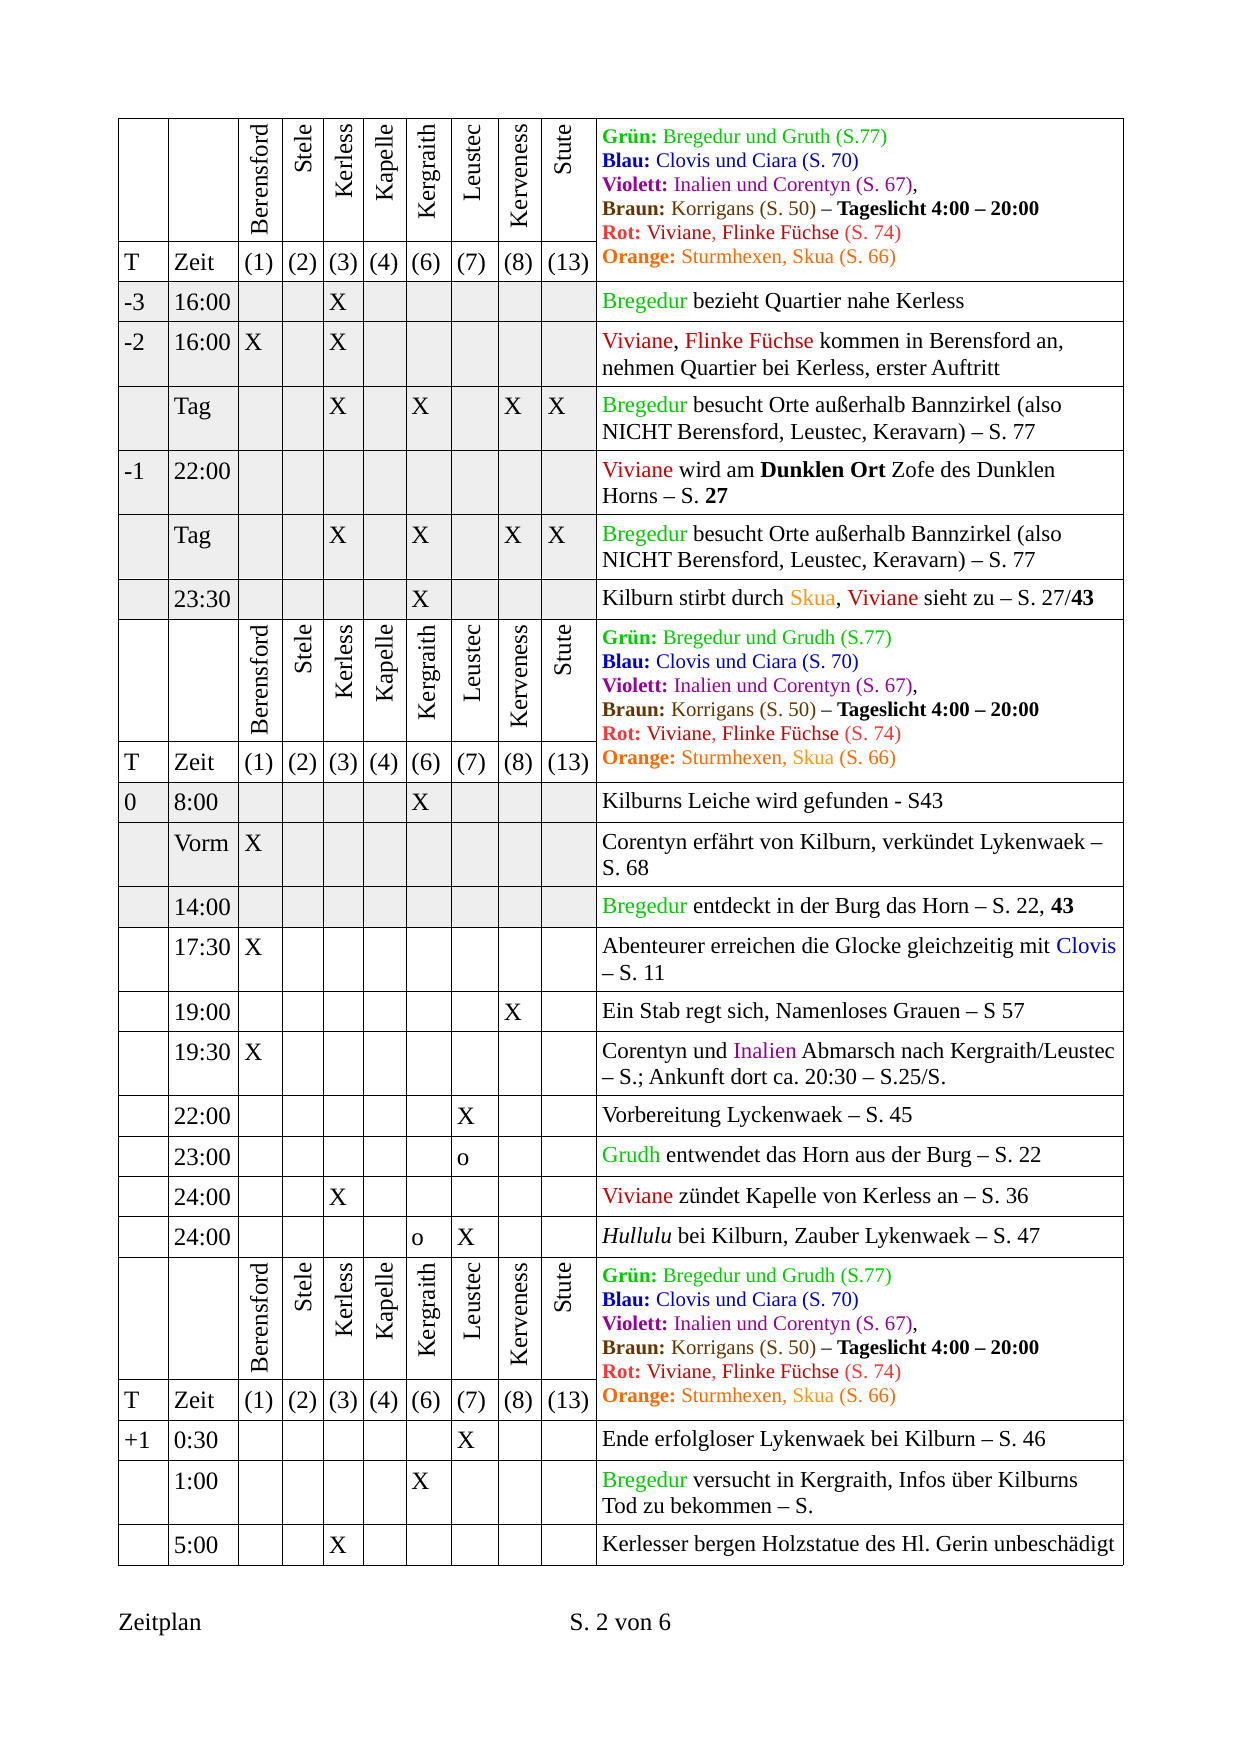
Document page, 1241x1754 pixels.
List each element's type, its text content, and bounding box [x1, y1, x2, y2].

table_cell [364, 887, 406, 927]
table_cell Kilburns Leiche wird gefunden - S43 [597, 783, 1123, 822]
table_cell [364, 1032, 406, 1095]
table_cell Tag [169, 515, 238, 578]
table_cell Grün: Bregedur und Grudh (S.77) Blau: Clovis und Ciara (S. 70) Violett: Inalien und Corentyn (S. 67), Braun: Korrigans (S. 50) – Tageslicht 4:00 – 20:00 Rot: Viviane, Flinke Füchse (S. 74) Orange: Sturmhexen, Skua (S. 66) [597, 1258, 1123, 1419]
table_cell [407, 1421, 451, 1460]
table_cell [364, 783, 406, 822]
table_cell [499, 1525, 541, 1564]
table_cell [119, 928, 168, 991]
table_cell [499, 1096, 541, 1136]
table_cell [452, 992, 498, 1031]
table_cell [324, 887, 363, 927]
table_cell 17:30 [169, 928, 238, 991]
table_cell [364, 1461, 406, 1524]
table_cell [324, 1137, 363, 1176]
table_cell [499, 282, 541, 321]
table_cell [324, 1461, 363, 1524]
table_cell [542, 1096, 596, 1136]
table_cell [283, 1217, 323, 1257]
table_cell [364, 515, 406, 578]
table_cell [324, 823, 363, 886]
table_cell [239, 387, 282, 450]
table_cell (7) [452, 742, 498, 782]
table_cell [452, 580, 498, 619]
table_cell [324, 992, 363, 1031]
table_cell X [452, 1421, 498, 1460]
table_cell 16:00 [169, 282, 238, 321]
table_cell Kapelle [364, 620, 406, 741]
table_header Leustec [452, 119, 498, 241]
table_cell [407, 1137, 451, 1176]
table_cell Berensford [239, 620, 282, 741]
table_cell [119, 992, 168, 1031]
table_cell [407, 928, 451, 991]
table_cell [283, 1177, 323, 1216]
table_cell (4) [364, 742, 406, 782]
table_cell o [407, 1217, 451, 1257]
table_cell [499, 1177, 541, 1216]
table_cell [119, 1217, 168, 1257]
table_cell Zeit [169, 1380, 238, 1419]
table_cell (7) [452, 1380, 498, 1419]
table_cell Viviane zündet Kapelle von Kerless an – S. 36 [597, 1177, 1123, 1216]
table_cell X [407, 515, 451, 578]
table_cell [499, 580, 541, 619]
table_cell [542, 823, 596, 886]
table_cell 1:00 [169, 1461, 238, 1524]
table_cell [239, 1217, 282, 1257]
table_cell 19:00 [169, 992, 238, 1031]
table_cell Kapelle [364, 1258, 406, 1379]
table_header Kergraith [407, 119, 451, 241]
table_cell T [119, 1380, 168, 1419]
table_cell Kilburn stirbt durch Skua, Viviane sieht zu – S. 27/43 [597, 580, 1123, 619]
table_cell Viviane, Flinke Füchse kommen in Berensford an, nehmen Quartier bei Kerless, erster Auftritt [597, 322, 1123, 386]
table_cell X [407, 387, 451, 450]
table_cell (3) [324, 742, 363, 782]
table_cell X [324, 1177, 363, 1216]
table_cell [542, 451, 596, 514]
table_cell 23:30 [169, 580, 238, 619]
table_cell (6) [407, 242, 451, 281]
table_cell [324, 1217, 363, 1257]
table_cell [119, 1177, 168, 1216]
table_cell [283, 887, 323, 927]
table_cell [452, 451, 498, 514]
table_cell o [452, 1137, 498, 1176]
table_cell (13) [542, 242, 596, 281]
table_cell T [119, 242, 168, 281]
table_cell [542, 992, 596, 1031]
table_cell 19:30 [169, 1032, 238, 1095]
table_cell [542, 887, 596, 927]
table_cell (1) [239, 742, 282, 782]
table_cell Leustec [452, 1258, 498, 1379]
table_cell X [239, 322, 282, 386]
table_cell [283, 515, 323, 578]
table_cell (13) [542, 742, 596, 782]
table_cell T [119, 742, 168, 782]
table_cell [283, 1461, 323, 1524]
table_cell [407, 823, 451, 886]
table_cell [542, 1032, 596, 1095]
table_cell Bregedur besucht Orte außerhalb Bannzirkel (also NICHT Berensford, Leustec, Keravarn) – S. 77 [597, 515, 1123, 578]
table_cell [239, 1525, 282, 1564]
table_cell [452, 322, 498, 386]
table_cell [499, 928, 541, 991]
table_cell [407, 1177, 451, 1216]
table_cell [324, 1032, 363, 1095]
table_cell [407, 1525, 451, 1564]
table_cell [119, 620, 168, 741]
table_cell Kerless [324, 620, 363, 741]
table_cell (4) [364, 242, 406, 281]
table_cell [239, 282, 282, 321]
table_cell [283, 1525, 323, 1564]
table_cell [452, 515, 498, 578]
table_cell [283, 783, 323, 822]
table_cell [169, 1258, 238, 1379]
table_cell [119, 1137, 168, 1176]
table_cell [499, 1217, 541, 1257]
table_cell X [407, 1461, 451, 1524]
table_cell [452, 282, 498, 321]
table_header [119, 119, 168, 241]
table_cell [542, 928, 596, 991]
table_cell [324, 580, 363, 619]
table_header [169, 119, 238, 241]
table_cell X [324, 322, 363, 386]
table_cell [364, 992, 406, 1031]
table_cell (8) [499, 742, 541, 782]
table_cell Corentyn erfährt von Kilburn, verkündet Lykenwaek – S. 68 [597, 823, 1123, 886]
table_cell (13) [542, 1380, 596, 1419]
table_cell [119, 580, 168, 619]
table_cell (6) [407, 742, 451, 782]
table_cell [169, 620, 238, 741]
table_cell [499, 1032, 541, 1095]
table_cell [119, 387, 168, 450]
table_cell [283, 1421, 323, 1460]
table_header Stele [283, 119, 323, 241]
table_cell [364, 387, 406, 450]
table_cell [452, 783, 498, 822]
table_cell [364, 1421, 406, 1460]
table_cell [364, 1137, 406, 1176]
table_cell [283, 823, 323, 886]
table_cell -1 [119, 451, 168, 514]
table_cell [239, 580, 282, 619]
table_cell X [499, 387, 541, 450]
table_cell 23:00 [169, 1137, 238, 1176]
table_cell +1 [119, 1421, 168, 1460]
table_cell [239, 1096, 282, 1136]
table_cell [239, 515, 282, 578]
table_cell [119, 887, 168, 927]
table_cell [407, 1032, 451, 1095]
table_cell [283, 1137, 323, 1176]
table_cell Ein Stab regt sich, Namenloses Grauen – S 57 [597, 992, 1123, 1031]
table_cell Stute [542, 1258, 596, 1379]
table_cell (4) [364, 1380, 406, 1419]
table_cell Grün: Bregedur und Grudh (S.77) Blau: Clovis und Ciara (S. 70) Violett: Inalien und Corentyn (S. 67), Braun: Korrigans (S. 50) – Tageslicht 4:00 – 20:00 Rot: Viviane, Flinke Füchse (S. 74) Orange: Sturmhexen, Skua (S. 66) [597, 620, 1123, 782]
table_cell [119, 1258, 168, 1379]
table_cell X [452, 1096, 498, 1136]
table_cell [499, 322, 541, 386]
table_cell Grudh entwendet das Horn aus der Burg – S. 22 [597, 1137, 1123, 1176]
table_cell 16:00 [169, 322, 238, 386]
table_cell Kergraith [407, 620, 451, 741]
table_cell Ende erfolgloser Lykenwaek bei Kilburn – S. 46 [597, 1421, 1123, 1460]
table_cell X [452, 1217, 498, 1257]
table_cell (1) [239, 242, 282, 281]
table_cell [364, 282, 406, 321]
table_cell [452, 928, 498, 991]
table_cell 24:00 [169, 1177, 238, 1216]
table_cell [542, 1461, 596, 1524]
table_cell Vorbereitung Lyckenwaek – S. 45 [597, 1096, 1123, 1136]
table_cell [239, 992, 282, 1031]
table_cell Bregedur bezieht Quartier nahe Kerless [597, 282, 1123, 321]
table_cell [324, 783, 363, 822]
table_cell (2) [283, 742, 323, 782]
table_cell [542, 1421, 596, 1460]
table_cell Hullulu bei Kilburn, Zauber Lykenwaek – S. 47 [597, 1217, 1123, 1257]
table_cell [499, 1461, 541, 1524]
table_cell [499, 783, 541, 822]
table_cell [283, 928, 323, 991]
table_cell X [324, 515, 363, 578]
table_cell [283, 282, 323, 321]
table_cell [499, 1137, 541, 1176]
table_cell Viviane wird am Dunklen Ort Zofe des Dunklen Horns – S. 27 [597, 451, 1123, 514]
table_cell [283, 387, 323, 450]
table_cell X [542, 387, 596, 450]
table_header Stute [542, 119, 596, 241]
table_cell [119, 1461, 168, 1524]
table_cell Kerveness [499, 1258, 541, 1379]
table_cell [364, 580, 406, 619]
table_cell [239, 1137, 282, 1176]
table_cell Stele [283, 620, 323, 741]
table_cell Corentyn und Inalien Abmarsch nach Kergraith/Leustec – S.; Ankunft dort ca. 20:30 – S.25/S. [597, 1032, 1123, 1095]
table_cell [499, 451, 541, 514]
table_cell [364, 1177, 406, 1216]
table_cell [324, 451, 363, 514]
table_cell Bregedur entdeckt in der Burg das Horn – S. 22, 43 [597, 887, 1123, 927]
table_cell [407, 451, 451, 514]
table_cell (2) [283, 242, 323, 281]
table_cell [283, 1032, 323, 1095]
table_cell [499, 1421, 541, 1460]
table_cell X [324, 282, 363, 321]
table_cell (8) [499, 242, 541, 281]
table_cell [452, 1525, 498, 1564]
table_cell 22:00 [169, 1096, 238, 1136]
table_cell [239, 1461, 282, 1524]
table_cell [283, 580, 323, 619]
table_cell [324, 1421, 363, 1460]
table_header Kerveness [499, 119, 541, 241]
table_cell 5:00 [169, 1525, 238, 1564]
table_cell -3 [119, 282, 168, 321]
table_cell X [499, 992, 541, 1031]
table_cell [542, 1137, 596, 1176]
table_cell [407, 322, 451, 386]
table_cell Stele [283, 1258, 323, 1379]
table_cell [407, 1096, 451, 1136]
table_cell [452, 1461, 498, 1524]
table_cell [364, 451, 406, 514]
table_cell X [407, 783, 451, 822]
table_cell Kerlesser bergen Holzstatue des Hl. Gerin unbeschädigt [597, 1525, 1123, 1564]
table_cell [452, 1177, 498, 1216]
table_cell 0:30 [169, 1421, 238, 1460]
table_cell [239, 1177, 282, 1216]
table_cell Leustec [452, 620, 498, 741]
table_cell [542, 322, 596, 386]
table_cell Kerveness [499, 620, 541, 741]
table_cell [542, 580, 596, 619]
table_cell [239, 451, 282, 514]
table_cell [452, 887, 498, 927]
table_cell (7) [452, 242, 498, 281]
table_cell 14:00 [169, 887, 238, 927]
table_cell Tag [169, 387, 238, 450]
table_cell Bregedur versucht in Kergraith, Infos über Kilburns Tod zu bekommen – S. [597, 1461, 1123, 1524]
table_cell X [324, 1525, 363, 1564]
table_cell X [239, 823, 282, 886]
table_cell X [239, 928, 282, 991]
table_cell [283, 451, 323, 514]
table_cell -2 [119, 322, 168, 386]
table_cell [324, 928, 363, 991]
table_cell [407, 992, 451, 1031]
table_cell [364, 823, 406, 886]
table_cell [542, 282, 596, 321]
table_cell (1) [239, 1380, 282, 1419]
table_cell [239, 1421, 282, 1460]
table_cell [119, 1096, 168, 1136]
table_cell [364, 928, 406, 991]
table_cell [542, 1217, 596, 1257]
table_cell (3) [324, 242, 363, 281]
table_cell [499, 887, 541, 927]
table_cell [364, 322, 406, 386]
table_cell [452, 387, 498, 450]
table_cell [452, 1032, 498, 1095]
table_cell X [499, 515, 541, 578]
table_cell Zeit [169, 742, 238, 782]
table_cell 0 [119, 783, 168, 822]
table_cell X [239, 1032, 282, 1095]
table_cell 8:00 [169, 783, 238, 822]
table_cell [542, 1177, 596, 1216]
table_cell X [542, 515, 596, 578]
table_cell Abenteurer erreichen die Glocke gleichzeitig mit Clovis – S. 11 [597, 928, 1123, 991]
table_cell [283, 992, 323, 1031]
table_cell [364, 1217, 406, 1257]
table_cell [407, 282, 451, 321]
table_cell [119, 1525, 168, 1564]
table_cell (8) [499, 1380, 541, 1419]
table_cell X [324, 387, 363, 450]
table_cell X [407, 580, 451, 619]
table_cell [452, 823, 498, 886]
table_cell Bregedur besucht Orte außerhalb Bannzirkel (also NICHT Berensford, Leustec, Keravarn) – S. 77 [597, 387, 1123, 450]
table_cell [499, 823, 541, 886]
table_cell [542, 1525, 596, 1564]
table_cell [119, 823, 168, 886]
table_cell Berensford [239, 1258, 282, 1379]
table_cell (2) [283, 1380, 323, 1419]
table_cell [364, 1525, 406, 1564]
table_cell [407, 887, 451, 927]
table_cell Stute [542, 620, 596, 741]
table_cell [283, 1096, 323, 1136]
table_cell (6) [407, 1380, 451, 1419]
table_header Berensford [239, 119, 282, 241]
table_cell [119, 1032, 168, 1095]
table_cell 22:00 [169, 451, 238, 514]
table_cell 24:00 [169, 1217, 238, 1257]
table_cell [119, 515, 168, 578]
table_header Kerless [324, 119, 363, 241]
table_cell [542, 783, 596, 822]
table_header Grün: Bregedur und Gruth (S.77) Blau: Clovis und Ciara (S. 70) Violett: Inalien und Corentyn (S. 67), Braun: Korrigans (S. 50) – Tageslicht 4:00 – 20:00 Rot: Viviane, Flinke Füchse (S. 74) Orange: Sturmhexen, Skua (S. 66) [597, 119, 1123, 281]
table_cell [364, 1096, 406, 1136]
table_cell Kergraith [407, 1258, 451, 1379]
table_cell [283, 322, 323, 386]
table_cell [239, 887, 282, 927]
table_cell [239, 783, 282, 822]
table_cell [324, 1096, 363, 1136]
table_cell Zeit [169, 242, 238, 281]
table_cell Kerless [324, 1258, 363, 1379]
table_cell Vorm [169, 823, 238, 886]
table_cell (3) [324, 1380, 363, 1419]
table_header Kapelle [364, 119, 406, 241]
